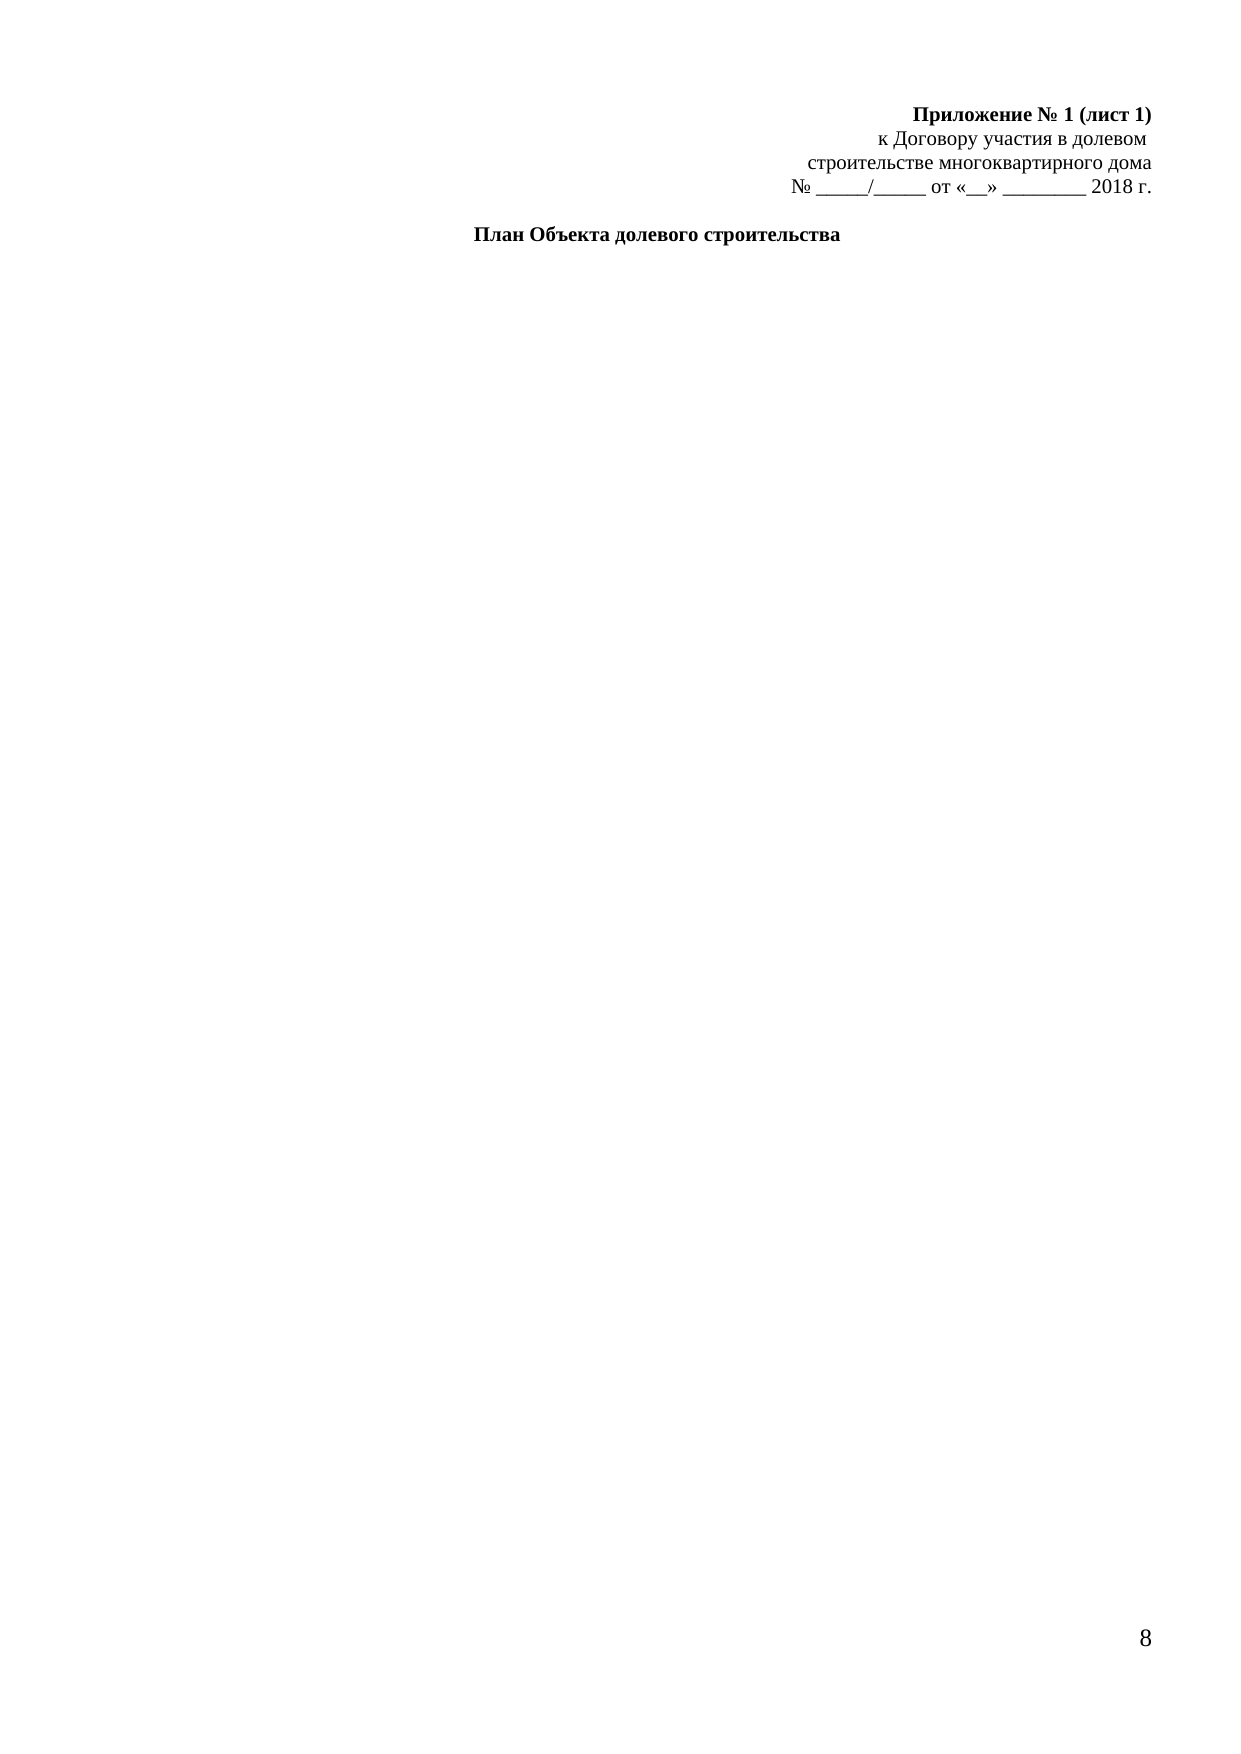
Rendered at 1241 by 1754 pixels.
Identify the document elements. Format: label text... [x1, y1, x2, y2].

text № _____/_____ от «__» ________ 2018 г. [162, 174, 1152, 198]
text к Договору участия в долевом [162, 126, 1152, 150]
text строительстве многоквартирного дома [162, 150, 1152, 174]
text План Объекта долевого строительства [162, 222, 1152, 246]
text Приложение № 1 (лист 1) [162, 102, 1152, 126]
